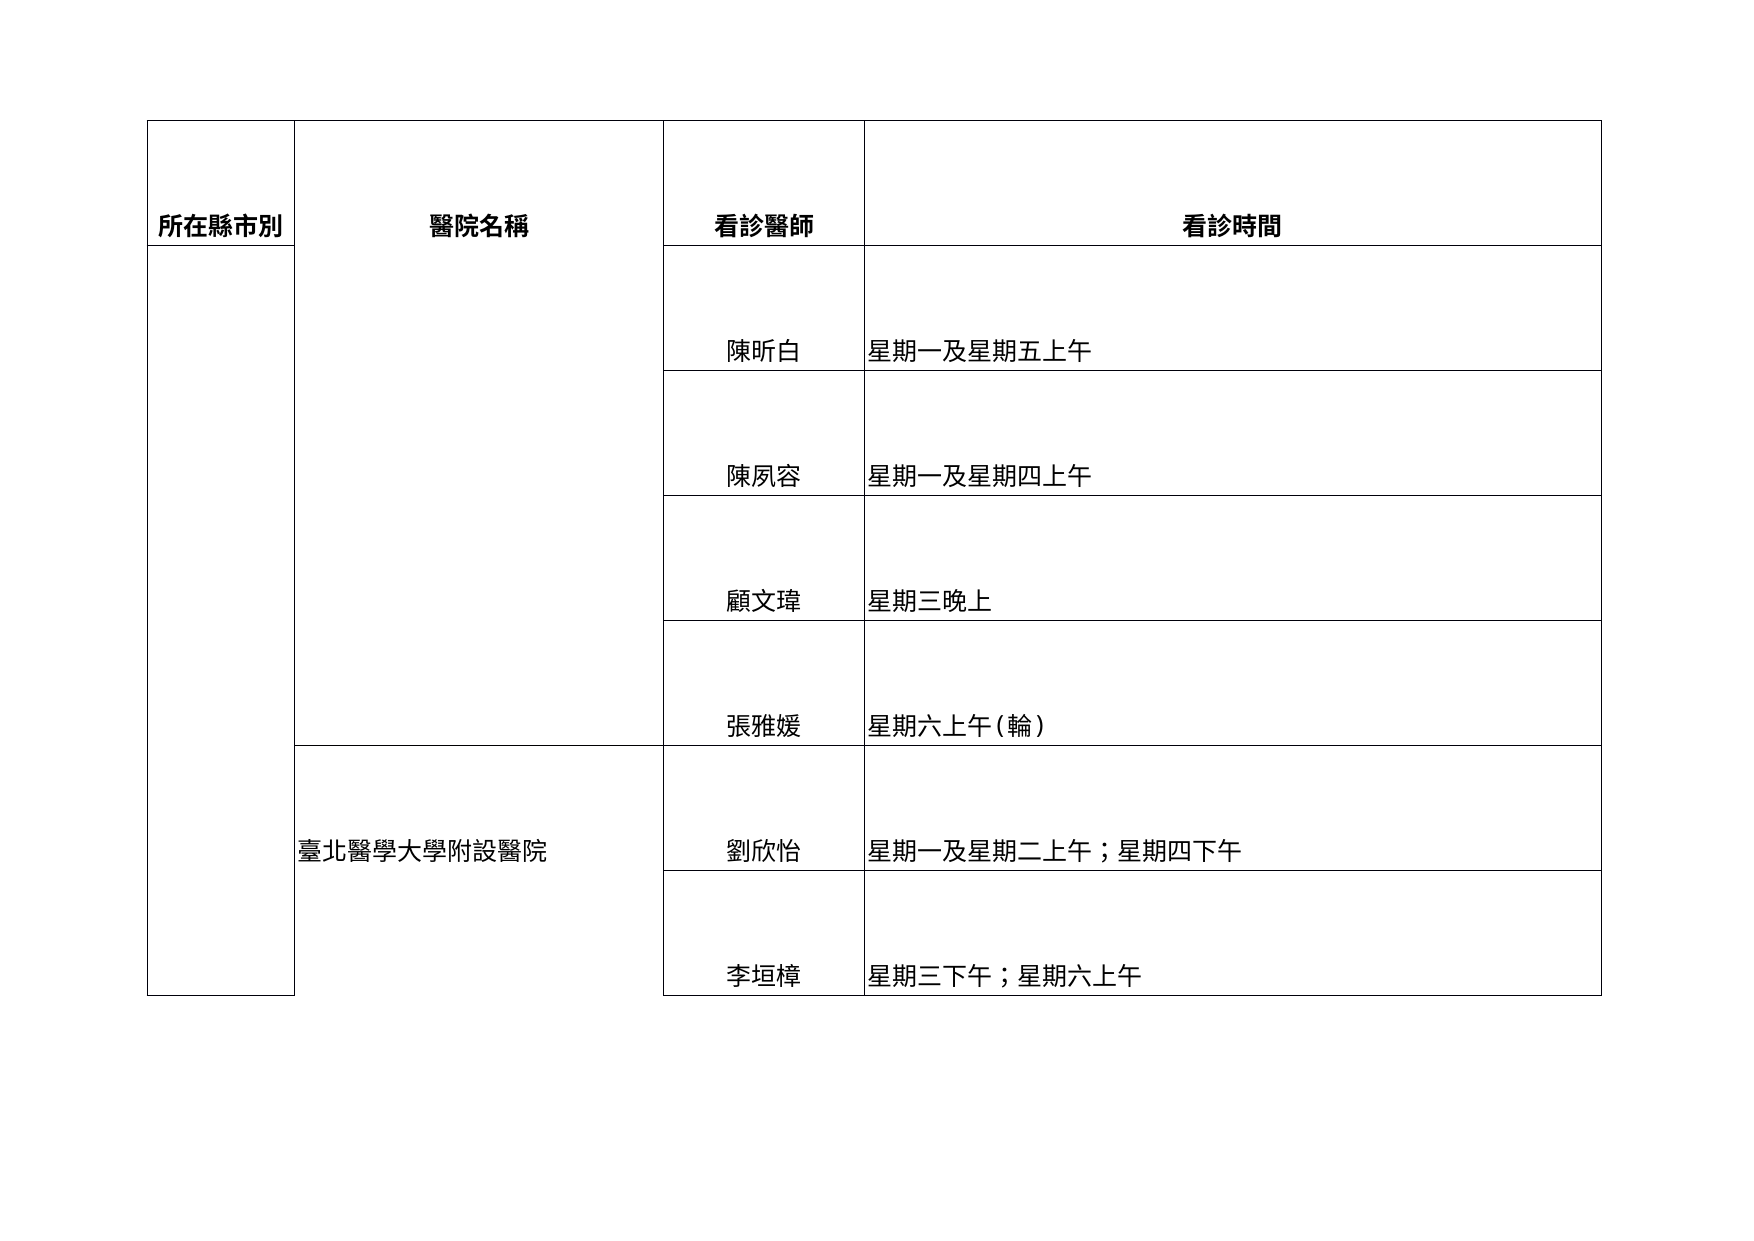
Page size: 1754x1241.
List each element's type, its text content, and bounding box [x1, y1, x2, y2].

table_cell 星期三晚上 [865, 496, 1601, 620]
table_cell 陳夙容 [664, 371, 864, 495]
table_cell 星期六上午(輪) [865, 621, 1601, 745]
table_cell 星期一及星期五上午 [865, 246, 1601, 370]
table_header 看診醫師 [664, 121, 864, 245]
table_cell 顧文瑋 [664, 496, 864, 620]
table_cell 星期一及星期四上午 [865, 371, 1601, 495]
table_header 所在縣市別 [148, 121, 294, 245]
table_cell 李垣樟 [664, 871, 864, 995]
table_cell [148, 246, 294, 995]
table_cell 星期一及星期二上午；星期四下午 [865, 746, 1601, 870]
table_cell 星期三下午；星期六上午 [865, 871, 1601, 995]
table_cell [295, 245, 663, 745]
table_cell 劉欣怡 [664, 746, 864, 870]
table_cell 臺北醫學大學附設醫院 [295, 746, 663, 995]
table_cell 張雅媛 [664, 621, 864, 745]
table_cell 陳昕白 [664, 246, 864, 370]
table_header 看診時間 [865, 121, 1601, 245]
table_header 醫院名稱 [295, 121, 663, 245]
